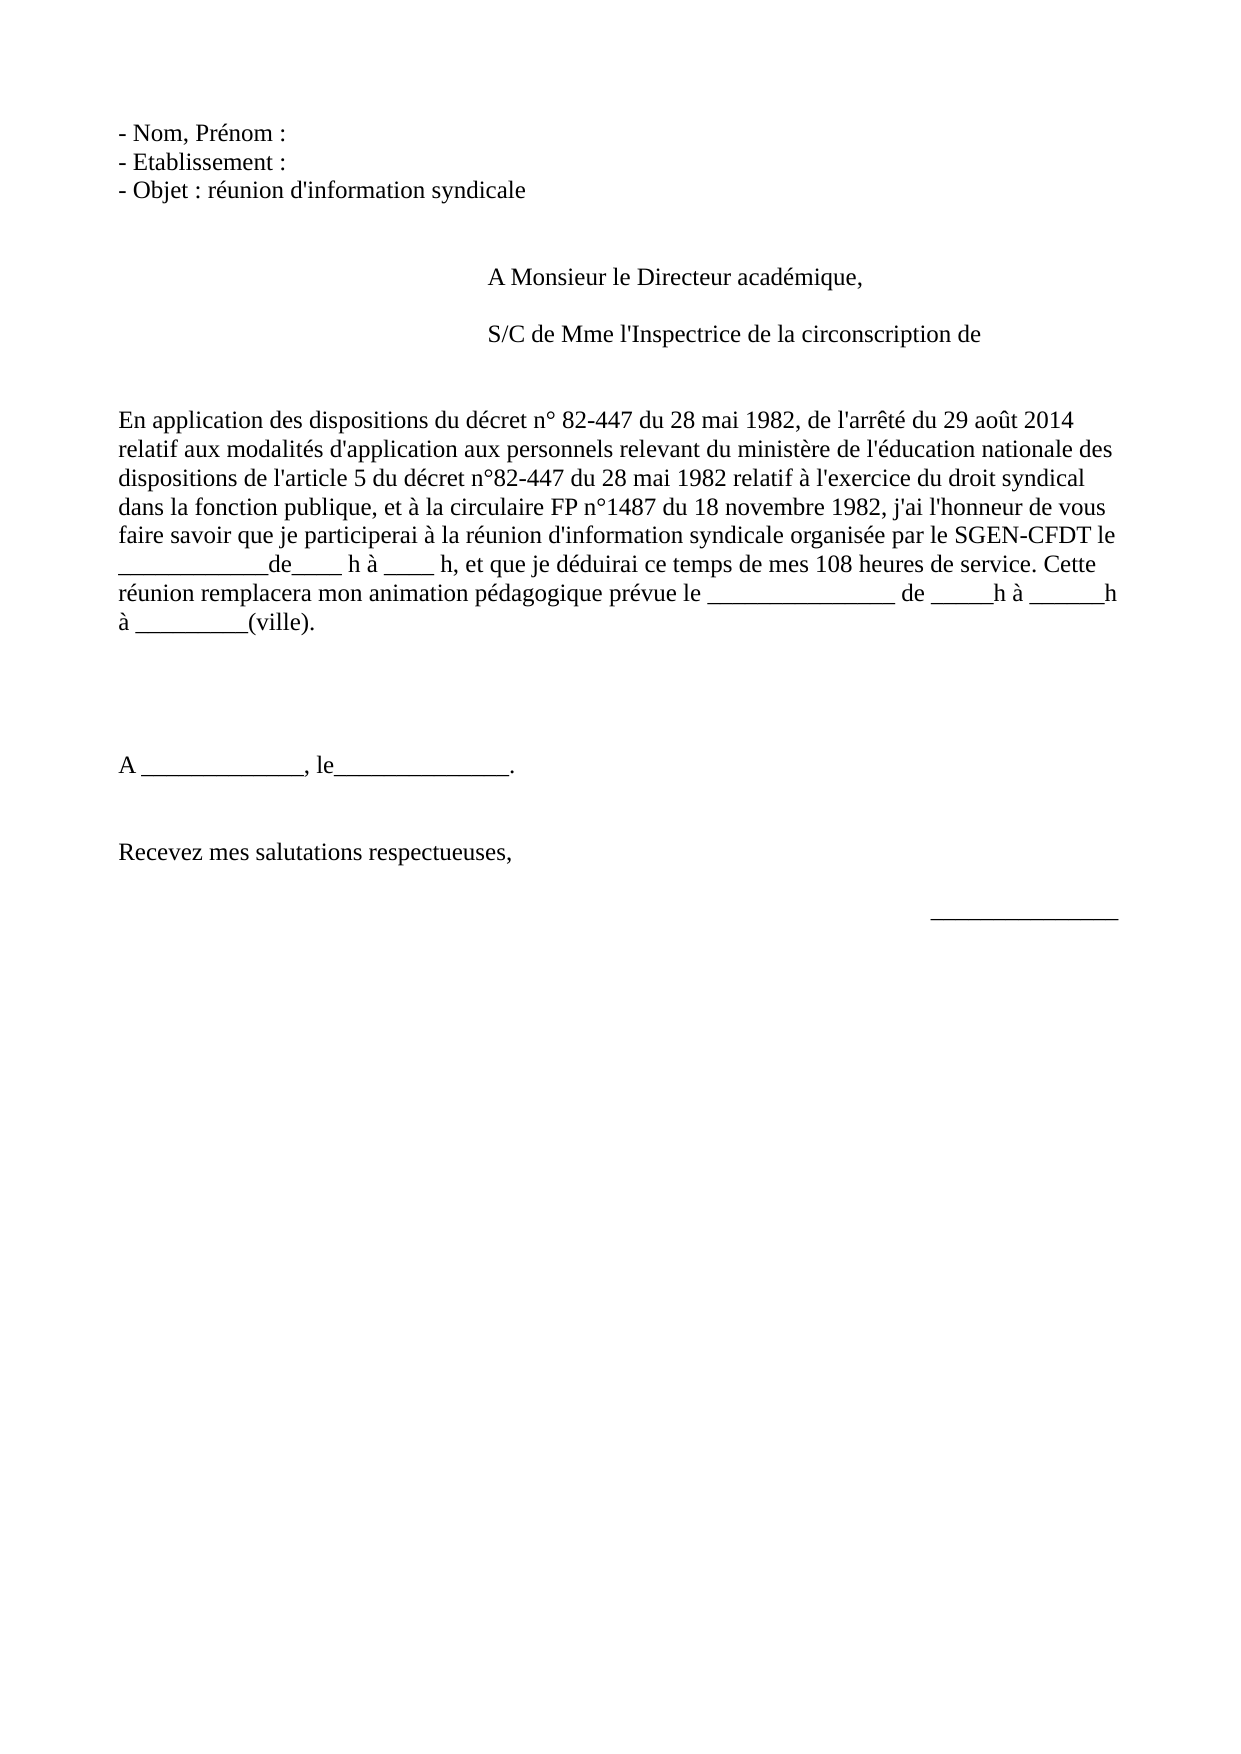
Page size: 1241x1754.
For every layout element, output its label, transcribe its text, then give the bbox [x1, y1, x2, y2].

text S/C de Mme l'Inspectrice de la circonscription de [118, 319, 1122, 348]
text A Monsieur le Directeur académique, [118, 262, 1122, 291]
text - Nom, Prénom : [118, 118, 1122, 147]
text _______________ [118, 894, 1122, 923]
text Recevez mes salutations respectueuses, [118, 837, 1122, 866]
text - Objet : réunion d'information syndicale [118, 176, 1122, 204]
text En application des dispositions du décret n° 82-447 du 28 mai 1982, de l'arrêté du 29 août 2014 relatif aux modalités d'application aux personnels relevant du ministère de l'éducation nationale des dispositions de l'article 5 du décret n°82-447 du 28 mai 1982 relatif à l'exercice du droit syndical dans la fonction publique, et à la circulaire FP n°1487 du 18 novembre 1982, j'ai l'honneur de vous faire savoir que je participerai à la réunion d'information syndicale organisée par le SGEN-CFDT le ____________de____ h à ____ h, et que je déduirai ce temps de mes 108 heures de service. Cette réunion remplacera mon animation pédagogique prévue le _______________ de _____h à ______h à _________(ville). [118, 406, 1122, 636]
text A _____________, le______________. [118, 751, 1122, 779]
text - Etablissement : [118, 147, 1122, 176]
